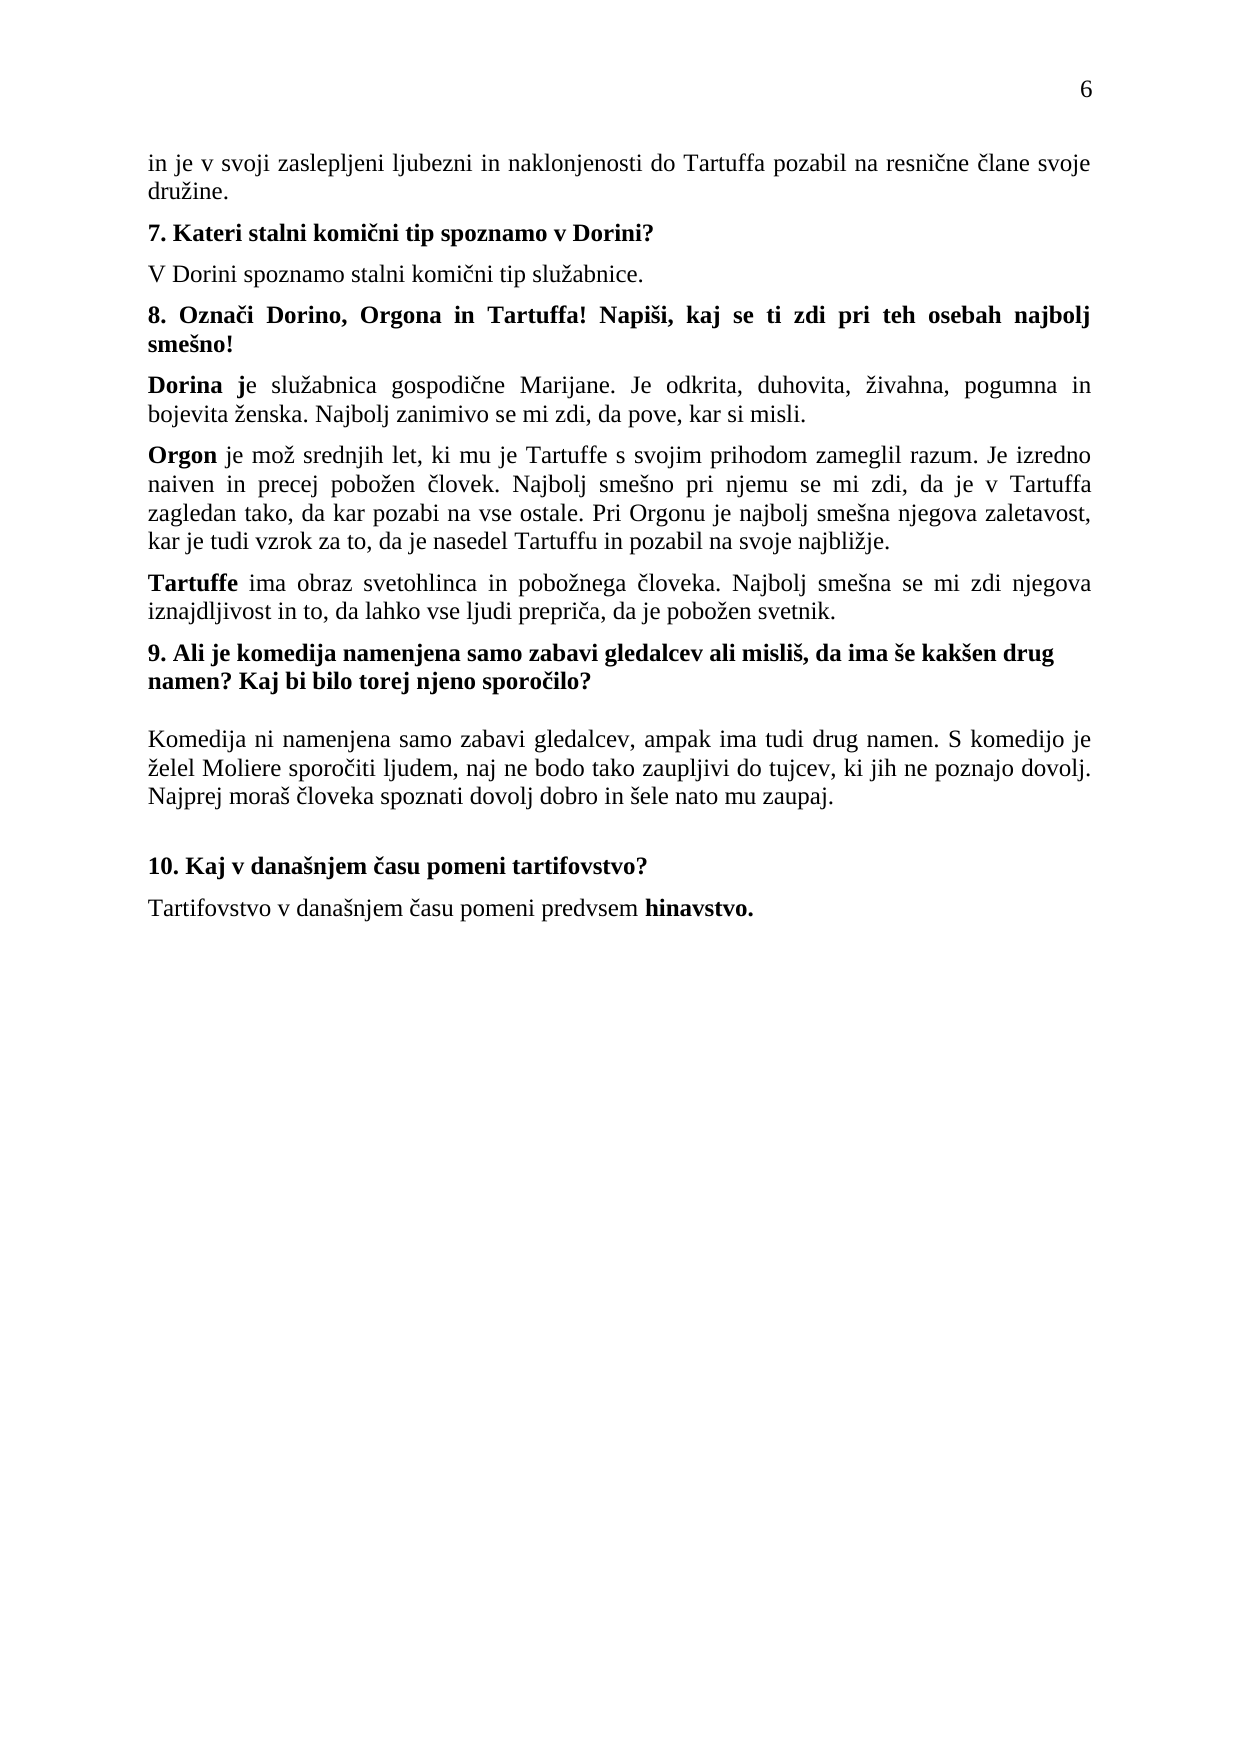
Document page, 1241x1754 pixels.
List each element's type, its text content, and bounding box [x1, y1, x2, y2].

text Orgon je mož srednjih let, ki mu je Tartuffe s svojim prihodom zameglil razum. Je izredno naiven in precej pobožen človek. Najbolj smešno pri njemu se mi zdi, da je v Tartuffa zagledan tako, da kar pozabi na vse ostale. Pri Orgonu je najbolj smešna njegova zaletavost, kar je tudi vzrok za to, da je nasedel Tartuffu in pozabil na svoje najbližje. [148, 440, 1093, 555]
text in je v svoji zaslepljeni ljubezni in naklonjenosti do Tartuffa pozabil na resnične člane svoje družine. [148, 148, 1093, 205]
text 7. Kateri stalni komični tip spoznamo v Dorini? [148, 218, 1093, 246]
text Dorina je služabnica gospodične Marijane. Je odkrita, duhovita, živahna, pogumna in bojevita ženska. Najbolj zanimivo se mi zdi, da pove, kar si misli. [148, 370, 1093, 428]
text 10. Kaj v današnjem času pomeni tartifovstvo? [148, 851, 1093, 880]
text Tartuffe ima obraz svetohlinca in pobožnega človeka. Najbolj smešna se mi zdi njegova iznajdljivost in to, da lahko vse ljudi prepriča, da je pobožen svetnik. [148, 568, 1093, 625]
text Komedija ni namenjena samo zabavi gledalcev, ampak ima tudi drug namen. S komedijo je želel Moliere sporočiti ljudem, naj ne bodo tako zaupljivi do tujcev, ki jih ne poznajo dovolj. Najprej moraš človeka spoznati dovolj dobro in šele nato mu zaupaj. [148, 724, 1093, 810]
text V Dorini spoznamo stalni komični tip služabnice. [148, 259, 1093, 288]
text 9. Ali je komedija namenjena samo zabavi gledalcev ali misliš, da ima še kakšen drug namen? Kaj bi bilo torej njeno sporočilo? [148, 638, 1093, 695]
text Tartifovstvo v današnjem času pomeni predvsem hinavstvo. [148, 893, 1093, 921]
text 8. Označi Dorino, Orgona in Tartuffa! Napiši, kaj se ti zdi pri teh osebah najbolj smešno! [148, 300, 1093, 358]
